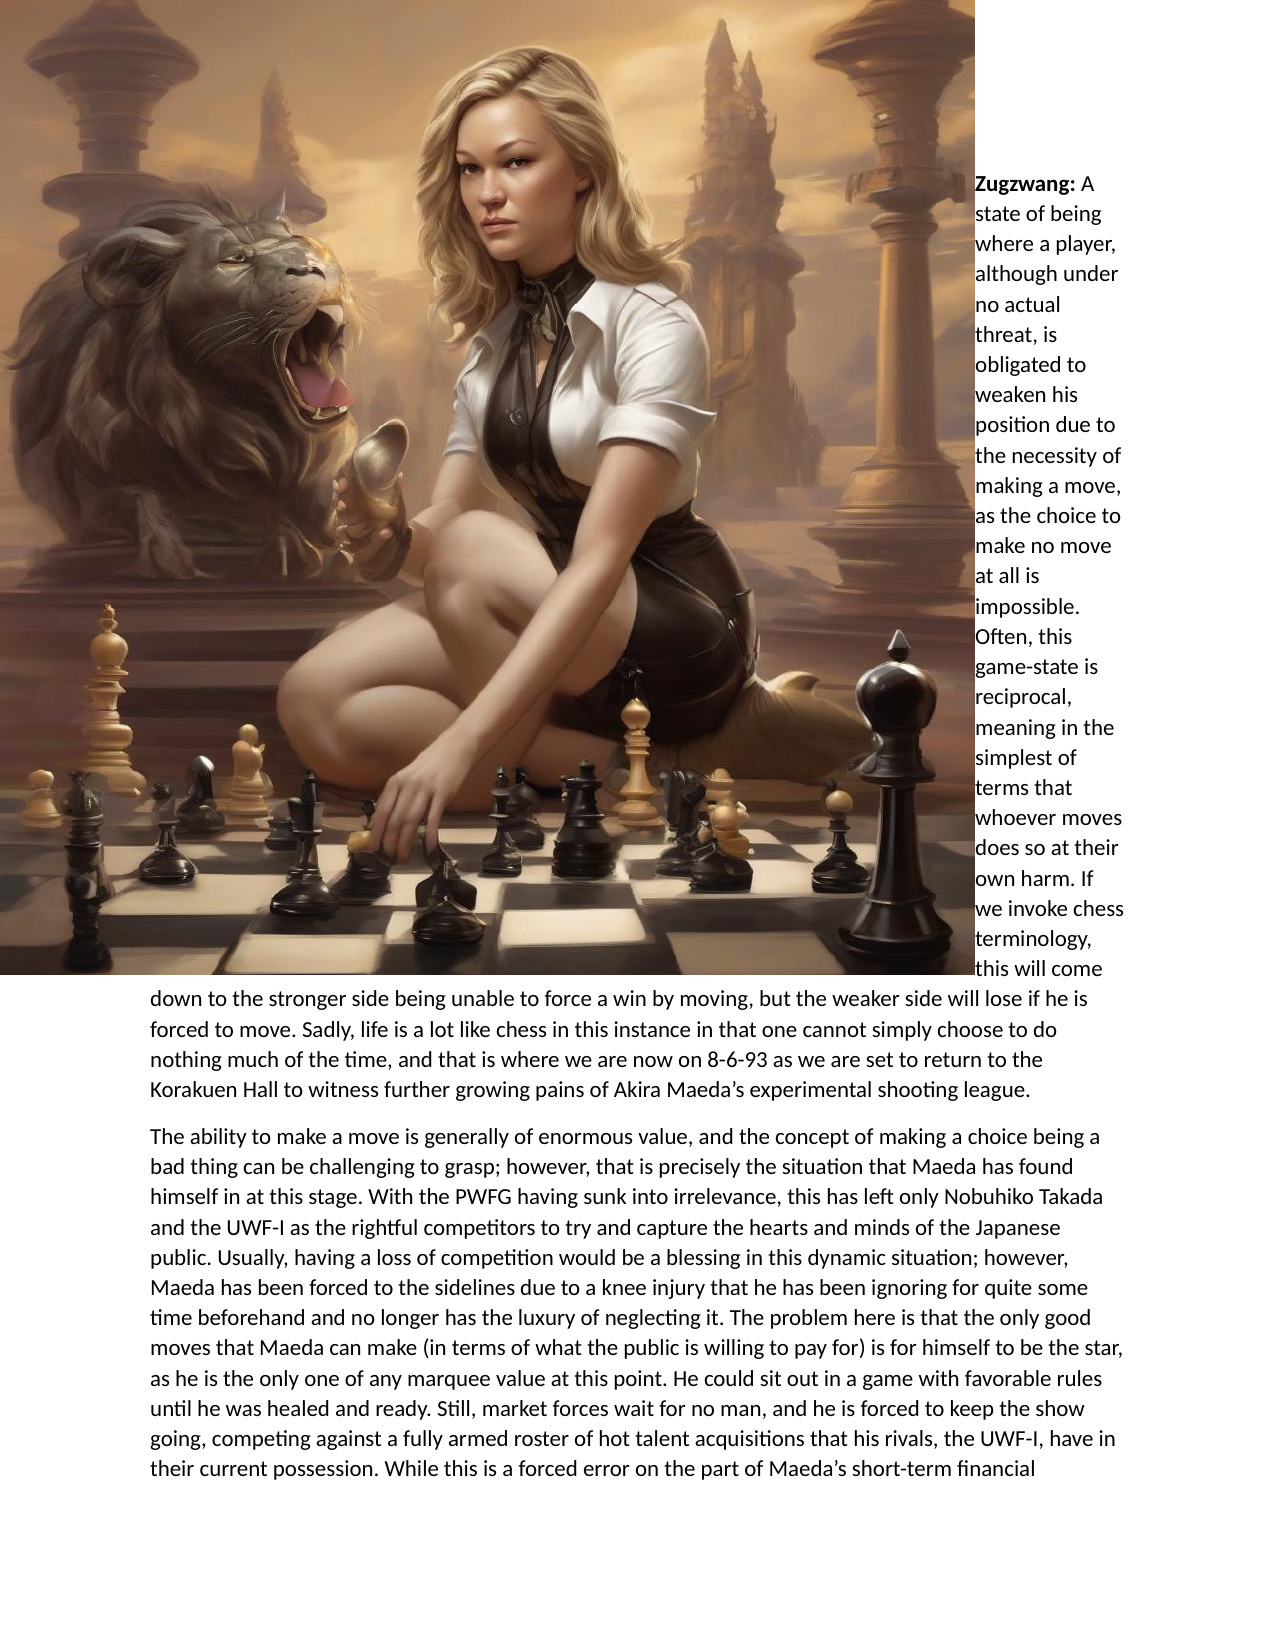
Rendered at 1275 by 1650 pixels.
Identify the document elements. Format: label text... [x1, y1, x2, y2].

picture [0, 0, 975, 975]
text The ability to make a move is generally of enormous value, and the concept of making a choice being a bad thing can be challenging to grasp; however, that is precisely the situation that Maeda has found himself in at this stage. With the PWFG having sunk into irrelevance, this has left only Nobuhiko Takada and the UWF-I as the rightful competitors to try and capture the hearts and minds of the Japanese public. Usually, having a loss of competition would be a blessing in this dynamic situation; however, Maeda has been forced to the sidelines due to a knee injury that he has been ignoring for quite some time beforehand and no longer has the luxury of neglecting it. The problem here is that the only good moves that Maeda can make (in terms of what the public is willing to pay for) is for himself to be the star, as he is the only one of any marquee value at this point. He could sit out in a game with favorable rules until he was healed and ready. Still, market forces wait for no man, and he is forced to keep the show going, competing against a fully armed roster of hot talent acquisitions that his rivals, the UWF-I, have in their current possession. While this is a forced error on the part of Maeda’s short-term financial [150, 1122, 1125, 1482]
text Zugzwang: A state of being where a player, although under no actual threat, is obligated to weaken his position due to the necessity of making a move, as the choice to make no move at all is impossible. Often, this game-state is reciprocal, meaning in the simplest of terms that whoever moves does so at their own harm. If we invoke chess terminology, this will come down to the stronger side being unable to force a win by moving, but the weaker side will lose if he is forced to move. Sadly, life is a lot like chess in this instance in that one cannot simply choose to do nothing much of the time, and that is where we are now on 8-6-93 as we are set to return to the Korakuen Hall to witness further growing pains of Akira Maeda’s experimental shooting league. [150, 169, 1125, 1103]
